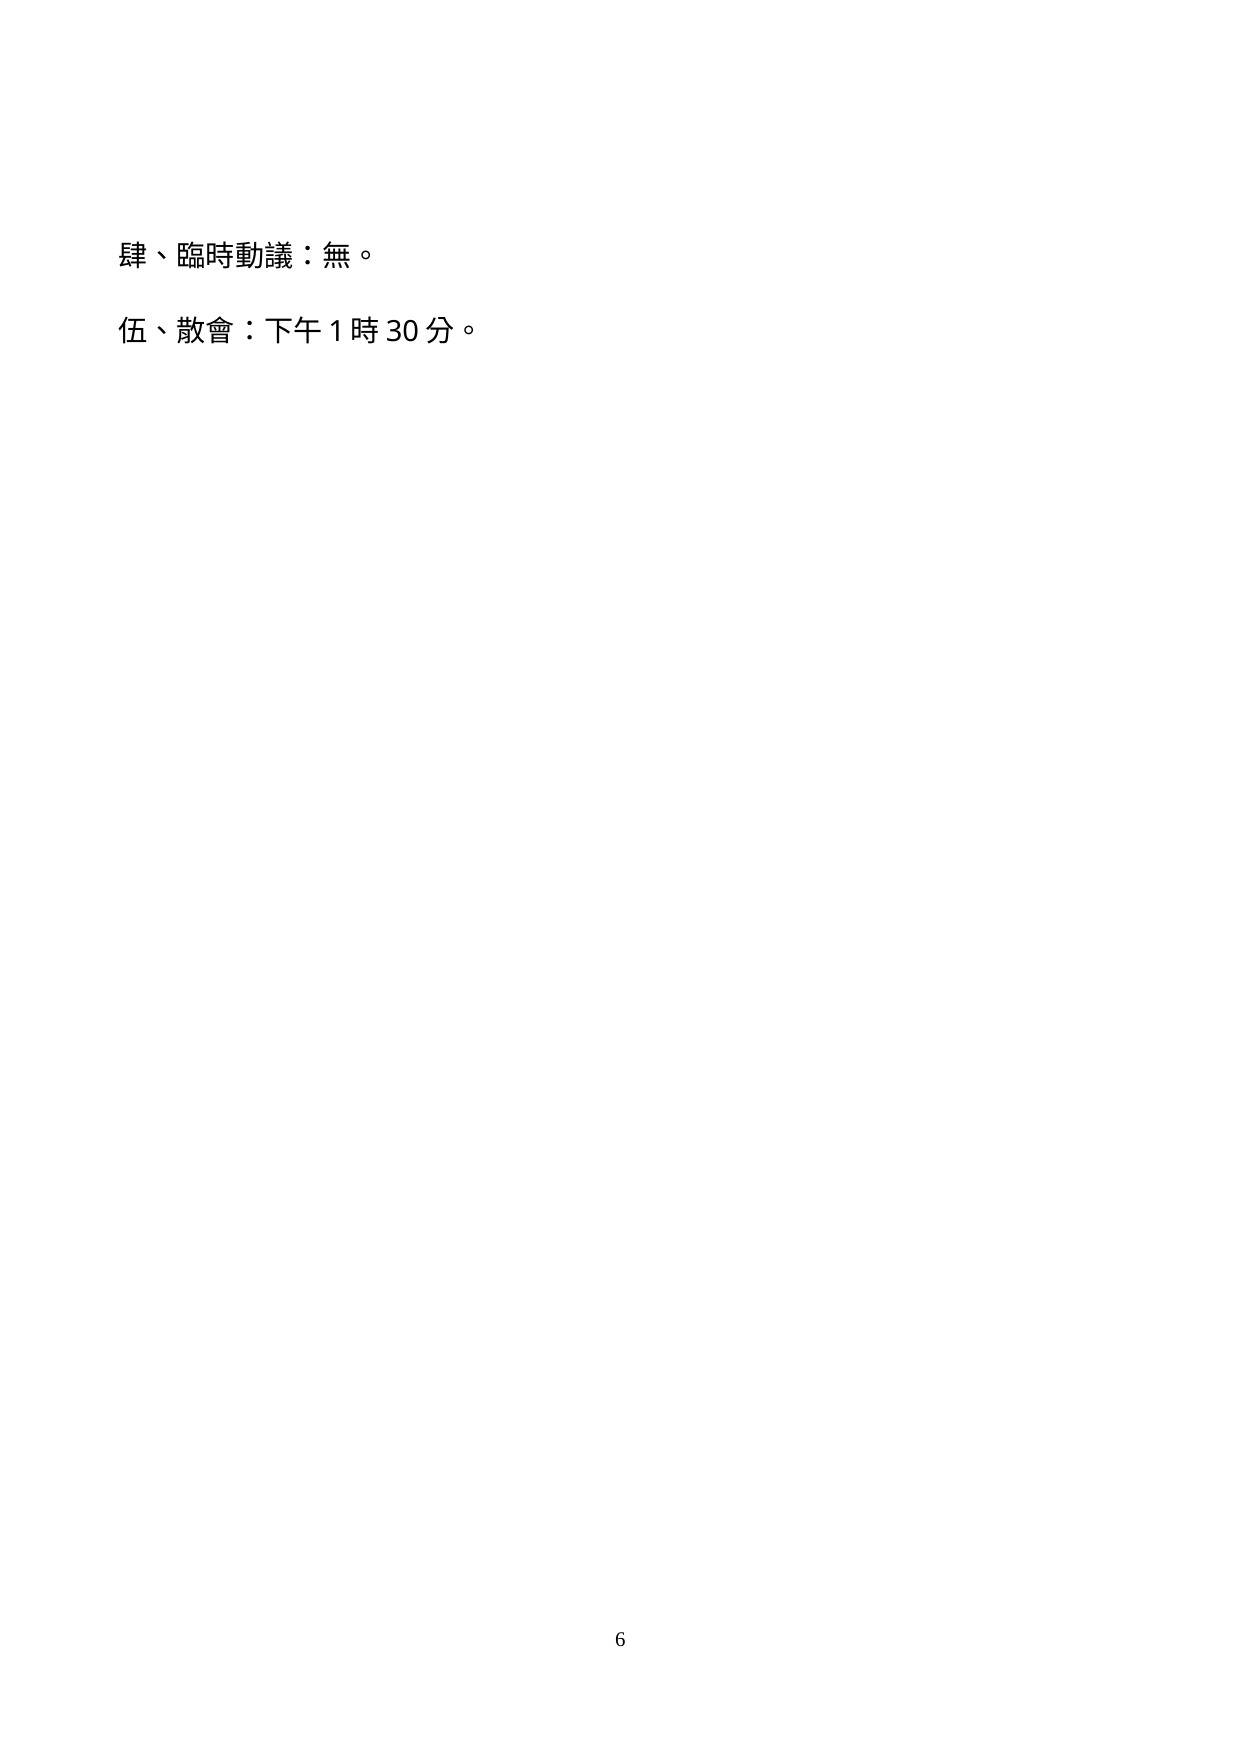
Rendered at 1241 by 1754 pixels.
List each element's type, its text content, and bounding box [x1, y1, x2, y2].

text 肆、臨時動議：無。 [118, 217, 1122, 292]
text 伍、散會：下午1時30分。 [118, 292, 1122, 367]
